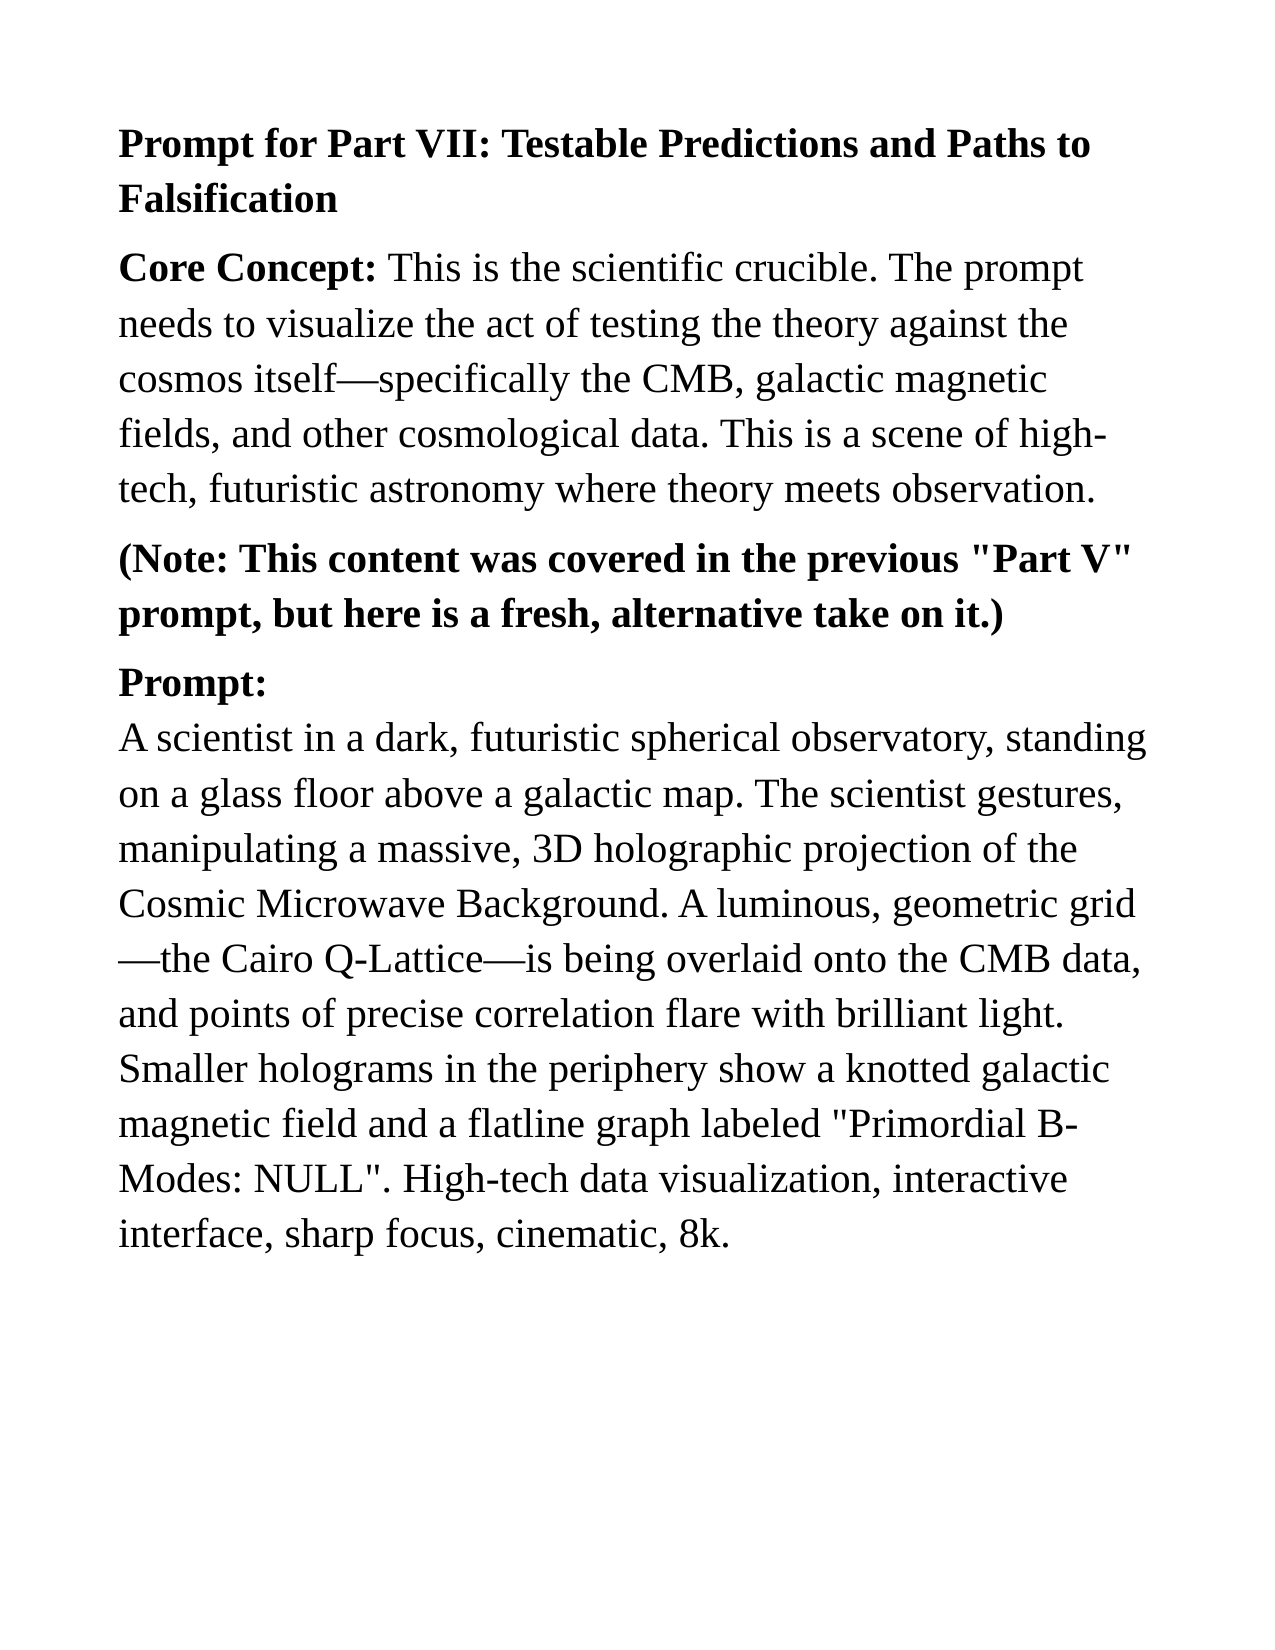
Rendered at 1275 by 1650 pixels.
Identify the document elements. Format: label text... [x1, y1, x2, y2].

subtitle Prompt for Part VII: Testable Predictions and Paths to Falsification [118, 118, 1157, 221]
text Core Concept: This is the scientific crucible. The prompt needs to visualize the act of testing the theory against the cosmos itself—specifically the CMB, galactic magnetic fields, and other cosmological data. This is a scene of high-tech, futuristic astronomy where theory meets observation. [118, 243, 1157, 511]
text (Note: This content was covered in the previous "Part V" prompt, but here is a fresh, alternative take on it.) [118, 533, 1157, 636]
text Prompt: A scientist in a dark, futuristic spherical observatory, standing on a glass floor above a galactic map. The scientist gestures, manipulating a massive, 3D holographic projection of the Cosmic Microwave Background. A luminous, geometric grid—the Cairo Q-Lattice—is being overlaid onto the CMB data, and points of precise correlation flare with brilliant light. Smaller holograms in the periphery show a knotted galactic magnetic field and a flatline graph labeled "Primordial B-Modes: NULL". High-tech data visualization, interactive interface, sharp focus, cinematic, 8k. [118, 658, 1157, 1257]
